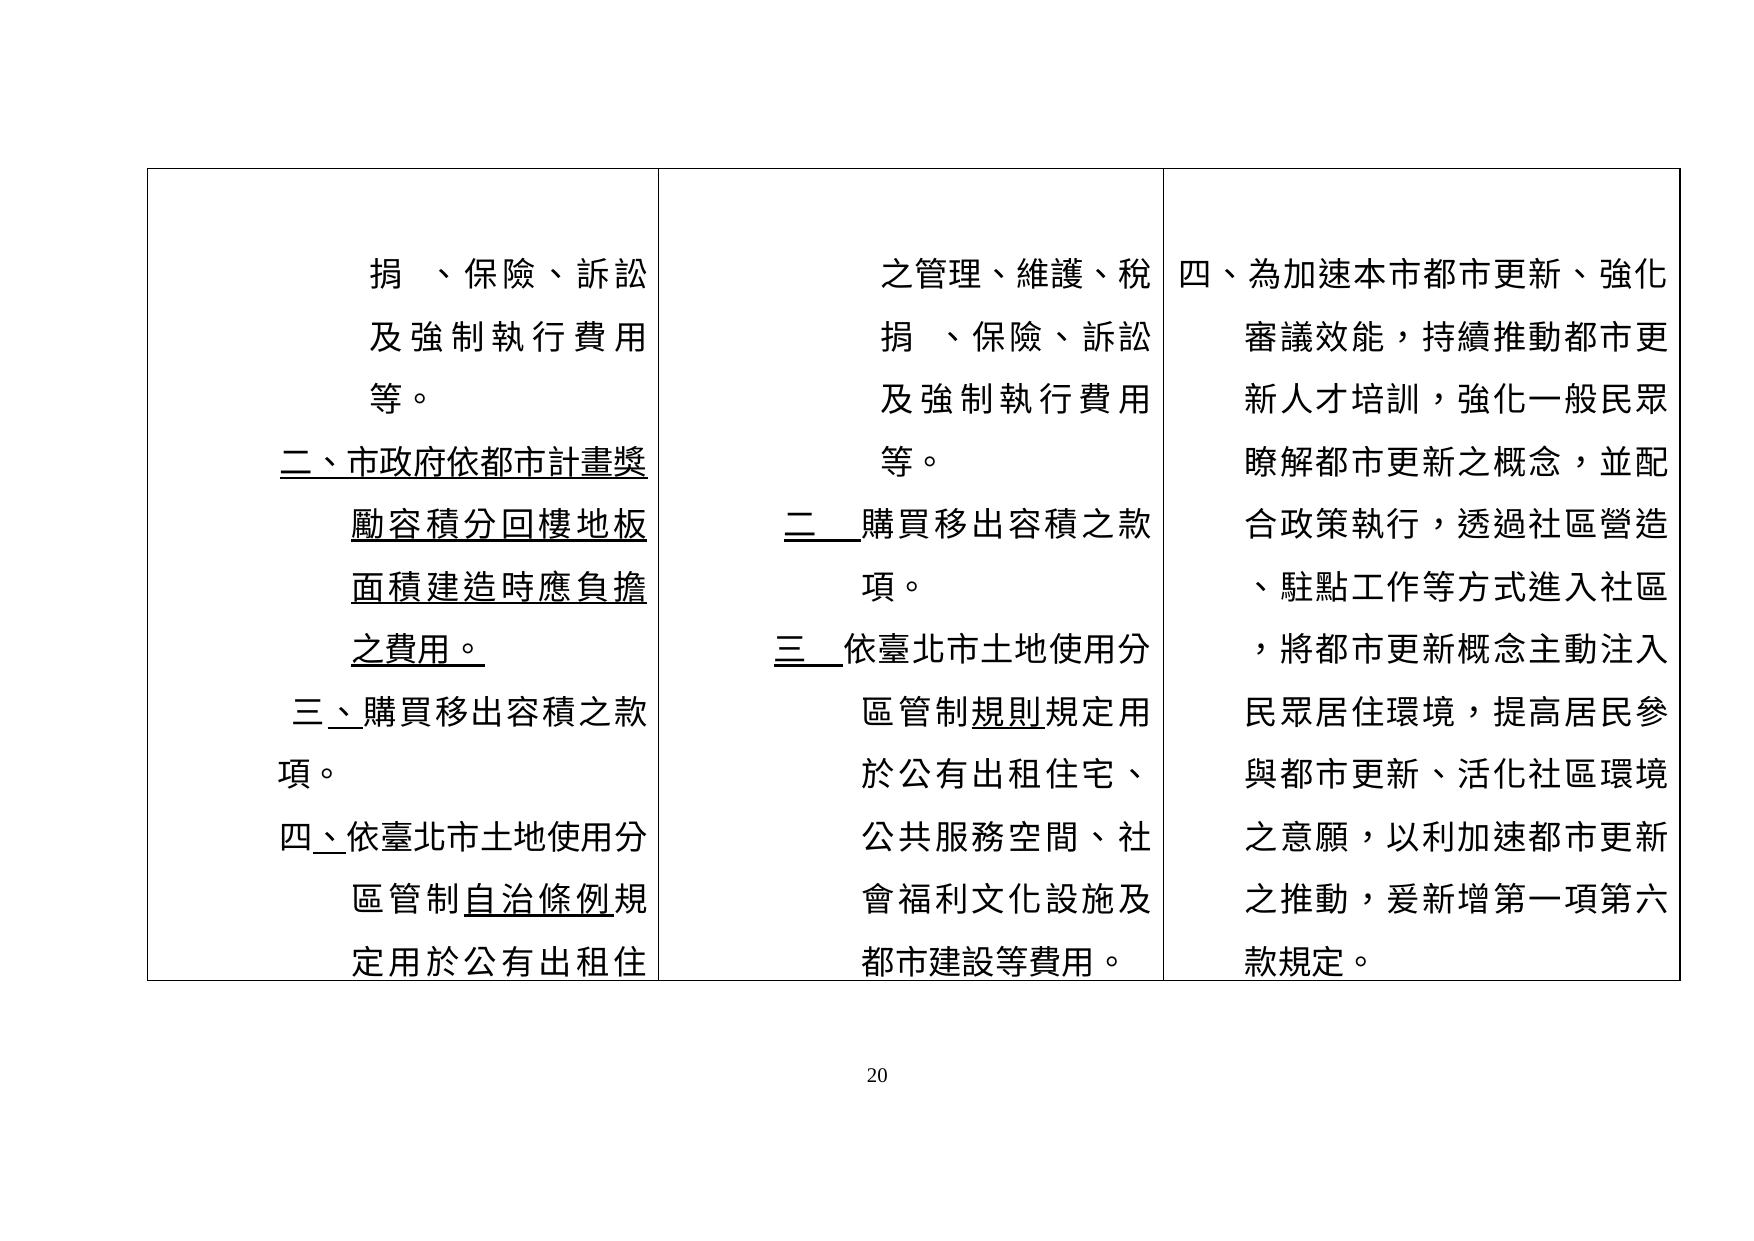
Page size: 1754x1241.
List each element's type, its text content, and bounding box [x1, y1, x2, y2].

table_cell 捐 、保險、訴訟及強制執行費用等。 二、市政府依都市計畫獎勵容積分回樓地板面積建造時應負擔之費用。 三、購買移出容積之款項。 四、依臺北市土地使用分區管制自治條例規定用於公有出租住 [148, 169, 658, 980]
table_cell 之管理、維護、稅捐 、保險、訴訟及強制執行費用等。 二 購買移出容積之款項。 三 依臺北市土地使用分區管制規則規定用於公有出租住宅、公共服務空間、社會福利文化設施及都市建設等費用。 [659, 169, 1163, 980]
table_cell 四、為加速本市都市更新、強化審議效能，持續推動都市更新人才培訓，強化一般民眾瞭解都市更新之概念，並配合政策執行，透過社區營造、駐點工作等方式進入社區，將都市更新概念主動注入民眾居住環境，提高居民參與都市更新、活化社區環境之意願，以利加速都市更新之推動，爰新增第一項第六款規定。 [1164, 169, 1679, 980]
